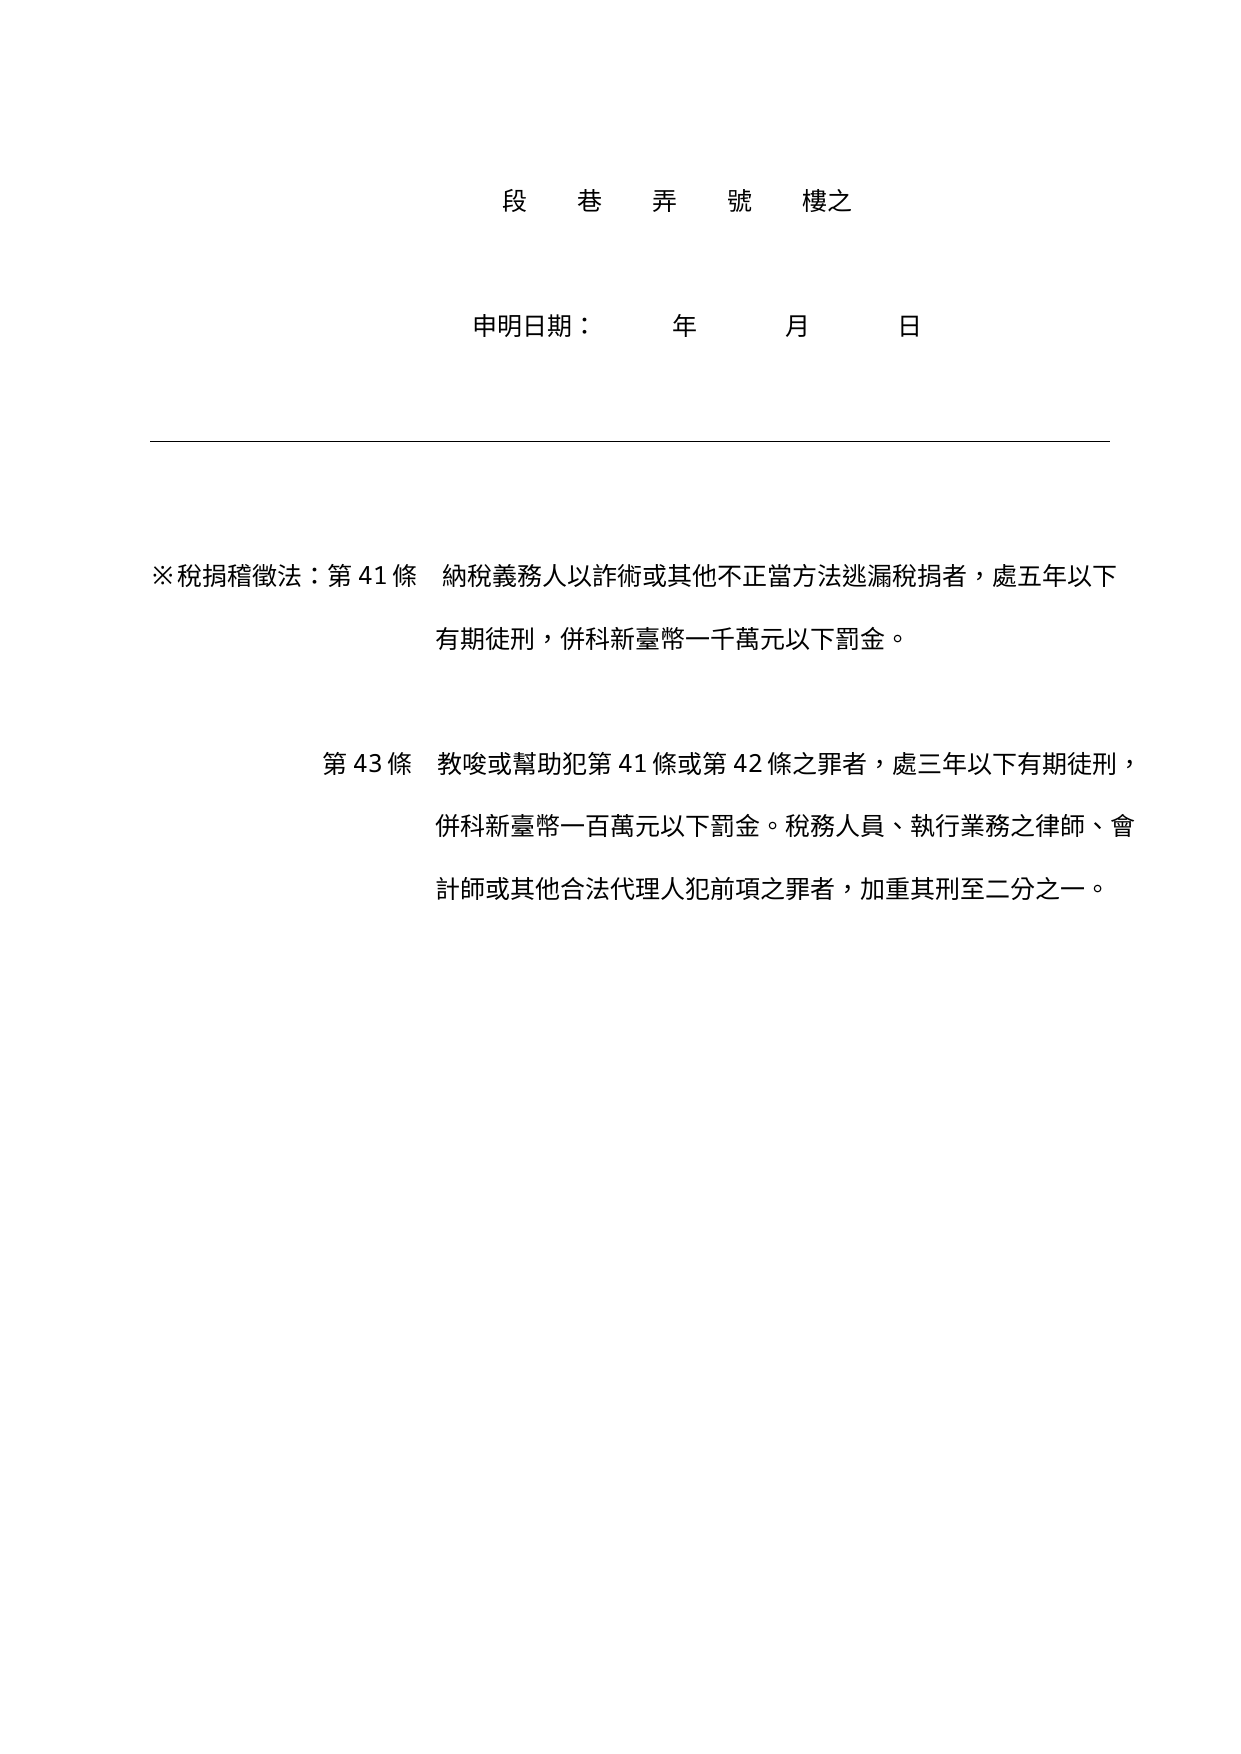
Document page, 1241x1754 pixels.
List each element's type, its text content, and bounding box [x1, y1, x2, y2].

text ※稅捐稽徵法：第41條 納稅義務人以詐術或其他不正當方法逃漏稅捐者，處五年以下有期徒刑，併科新臺幣一千萬元以下罰金。 [148, 533, 1137, 658]
text 第43條 教唆或幫助犯第41條或第42條之罪者，處三年以下有期徒刑，併科新臺幣一百萬元以下罰金。稅務人員、執行業務之律師、會計師或其他合法代理人犯前項之罪者，加重其刑至二分之一。 [323, 721, 1137, 908]
text 段 巷 弄 號 樓之 [473, 158, 1137, 221]
text 申明日期： 年 月 日 [473, 283, 1137, 346]
